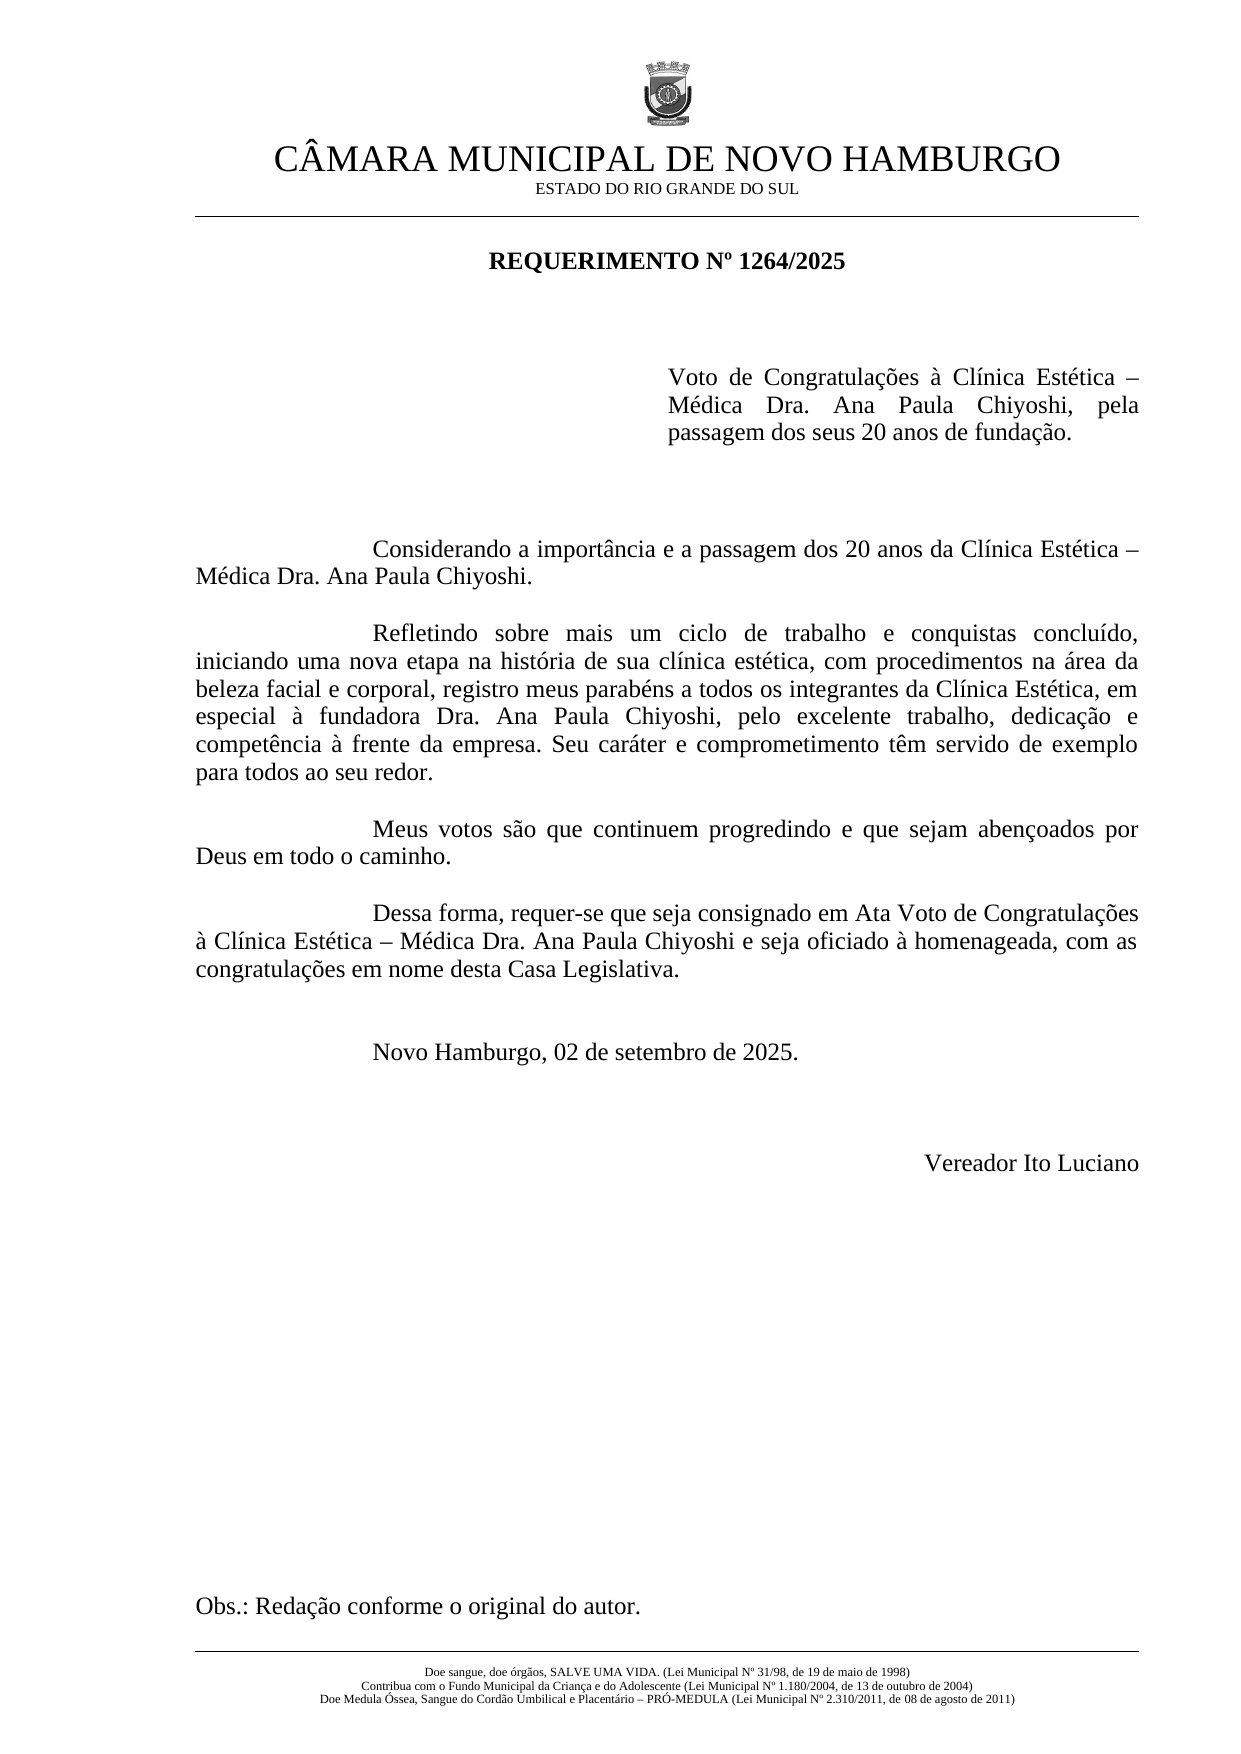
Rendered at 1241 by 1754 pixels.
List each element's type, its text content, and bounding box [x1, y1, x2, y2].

text Considerando a importância e a passagem dos 20 anos da Clínica Estética – Médica Dra. Ana Paula Chiyoshi. [195, 535, 1139, 590]
text Vereador Ito Luciano [195, 1149, 1139, 1176]
text Novo Hamburgo, 02 de setembro de 2025. [195, 1038, 1139, 1066]
text Refletindo sobre mais um ciclo de trabalho e conquistas concluído, iniciando uma nova etapa na história de sua clínica estética, com procedimentos na área da beleza facial e corporal, registro meus parabéns a todos os integrantes da Clínica Estética, em especial à fundadora Dra. Ana Paula Chiyoshi, pelo excelente trabalho, dedicação e competência à frente da empresa. Seu caráter e comprometimento têm servido de exemplo para todos ao seu redor. [195, 619, 1139, 786]
text Meus votos são que continuem progredindo e que sejam abençoados por Deus em todo o caminho. [195, 815, 1139, 870]
text Dessa forma, requer-se que seja consignado em Ata Voto de Congratulações à Clínica Estética – Médica Dra. Ana Paula Chiyoshi e seja oficiado à homenageada, com as congratulações em nome desta Casa Legislativa. [195, 899, 1139, 982]
text Obs.: Redação conforme o original do autor. [195, 1592, 1139, 1620]
text Voto de Congratulações à Clínica Estética – Médica Dra. Ana Paula Chiyoshi, pela passagem dos seus 20 anos de fundação. [668, 363, 1139, 446]
text REQUERIMENTO Nº 1264/2025 [195, 247, 1139, 274]
